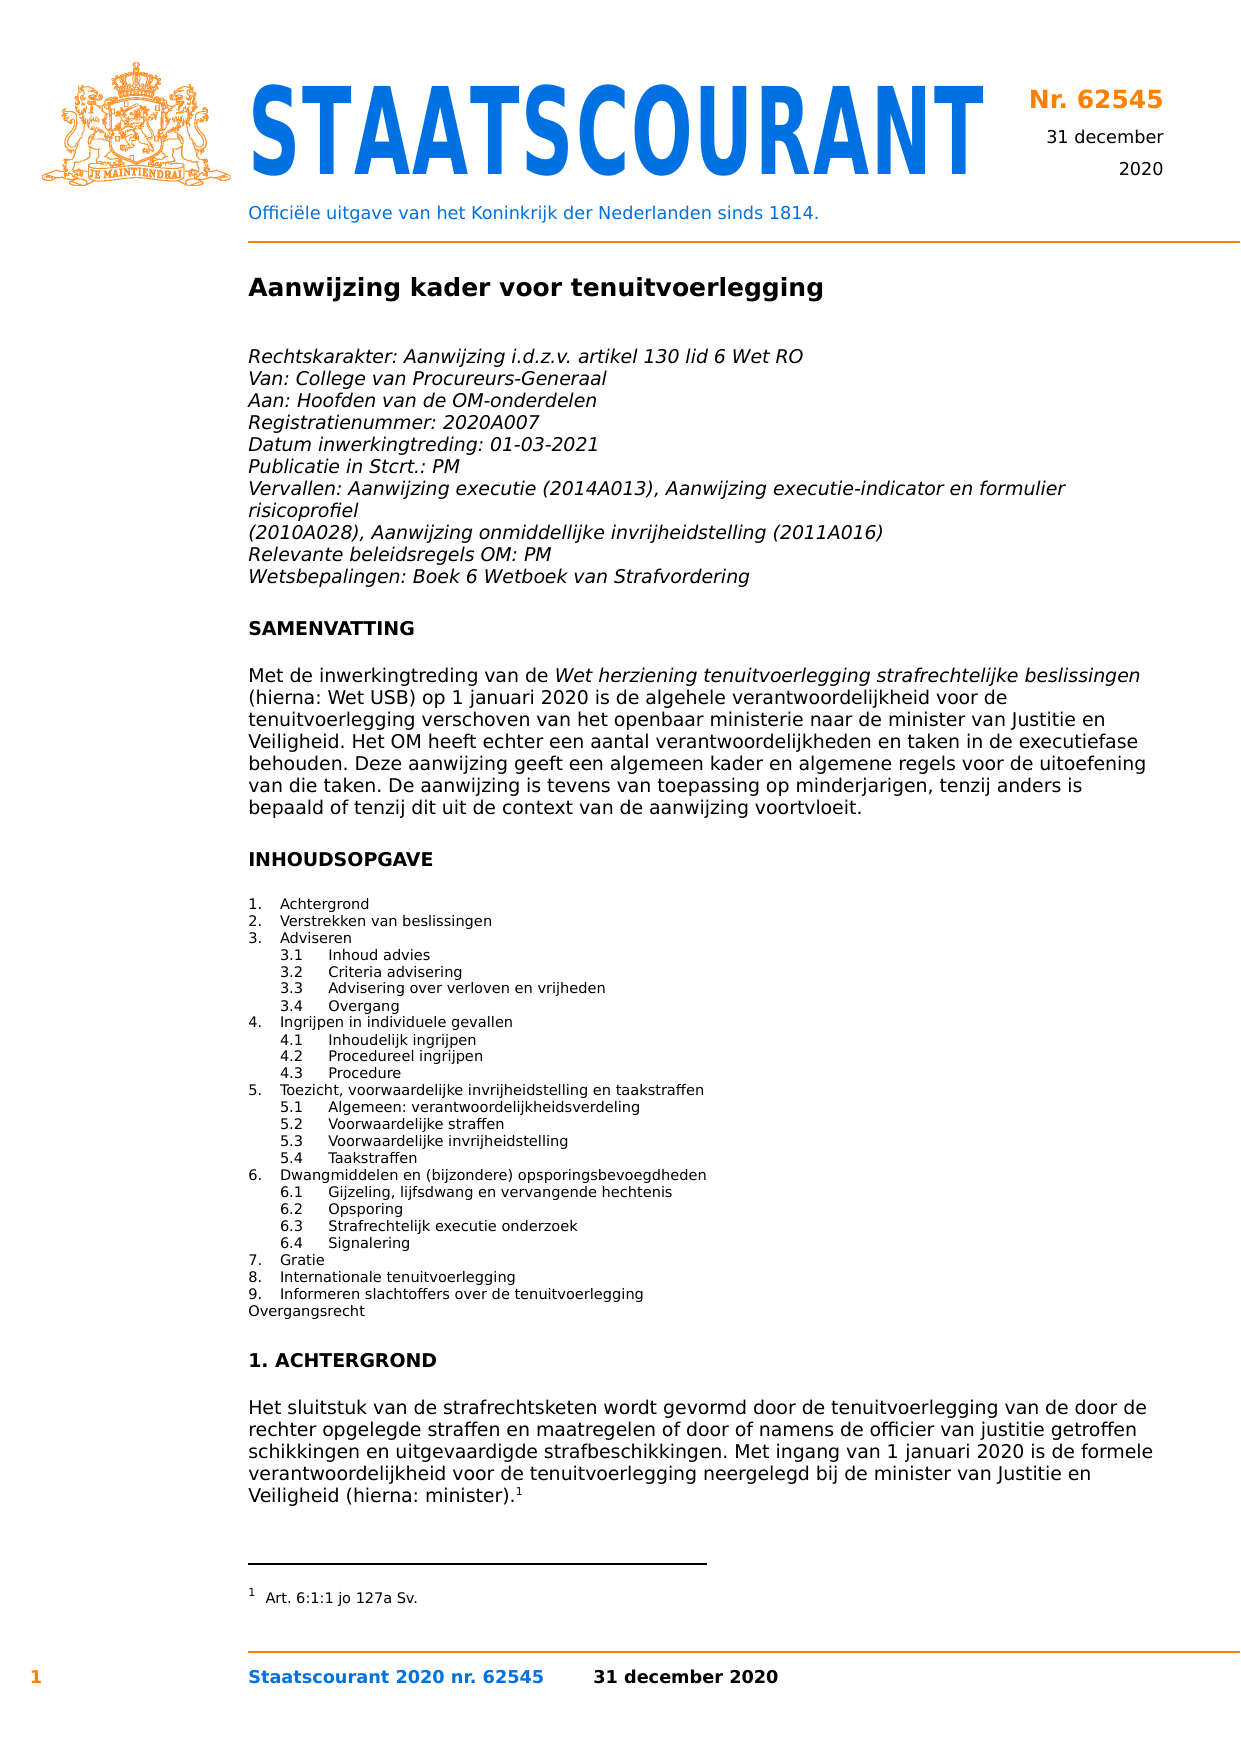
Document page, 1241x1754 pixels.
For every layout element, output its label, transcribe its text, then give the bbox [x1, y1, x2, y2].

table_cell [248, 980, 274, 997]
table_cell [248, 1184, 274, 1201]
table_cell 2020 [998, 153, 1240, 203]
table_cell [248, 1150, 274, 1167]
table_cell Algemeen: verantwoordelijkheidsverdeling [322, 1099, 1163, 1116]
table_cell Verstrekken van beslissingen [274, 913, 1163, 929]
text Aan: Hoofden van de OM-onderdelen [248, 390, 1163, 412]
table_cell Inhoud advies [322, 946, 1163, 963]
table_header STAATSCOURANT [248, 62, 998, 203]
table_cell [248, 946, 274, 963]
table_cell [248, 1031, 274, 1048]
table_cell 5. [248, 1082, 274, 1099]
table_header Achtergrond [274, 896, 1163, 912]
table_cell Gratie [274, 1252, 1163, 1269]
table_cell [248, 1048, 274, 1065]
table_cell [248, 964, 274, 980]
table_cell 3.3 [274, 980, 322, 997]
table_cell Voorwaardelijke invrijheidstelling [322, 1133, 1163, 1150]
table_cell 5.2 [274, 1116, 322, 1133]
text Het sluitstuk van de strafrechtsketen wordt gevormd door de tenuitvoerlegging van de door de rechter opgelegde straffen en maatregelen of door of namens de officier van justitie getroffen schikkingen en uitgevaardigde strafbeschikkingen. Met ingang van 1 januari 2020 is de formele verantwoordelijkheid voor de tenuitvoerlegging neergelegd bij de minister van Justitie en Veiligheid (hierna: minister). [248, 1397, 1163, 1507]
text Art. 6:1:1 jo 127a Sv. [248, 1586, 1163, 1608]
text Wetsbepalingen: Boek 6 Wetboek van Strafvordering [248, 566, 1163, 588]
table_cell Dwangmiddelen en (bijzondere) opsporingsbevoegdheden [274, 1167, 1163, 1184]
table_cell 2. [248, 913, 274, 929]
table_cell Procedure [322, 1065, 1163, 1082]
table_cell Opsporing [322, 1201, 1163, 1218]
text Rechtskarakter: Aanwijzing i.d.z.v. artikel 130 lid 6 Wet RO [248, 346, 1163, 368]
table_cell 5.1 [274, 1099, 322, 1116]
table_cell 4.3 [274, 1065, 322, 1082]
table_cell 3.1 [274, 946, 322, 963]
table_cell Advisering over verloven en vrijheden [322, 980, 1163, 997]
table_cell Officiële uitgave van het Koninkrijk der Nederlanden sinds 1814. [248, 203, 1240, 241]
table_cell 4.1 [274, 1031, 322, 1048]
table_cell [248, 1099, 274, 1116]
table_cell 4. [248, 1014, 274, 1031]
table_cell Inhoudelijk ingrijpen [322, 1031, 1163, 1048]
table_cell 3.2 [274, 964, 322, 980]
table_cell Taakstraffen [322, 1150, 1163, 1167]
text Publicatie in Stcrt.: PM [248, 456, 1163, 478]
table_cell 6.2 [274, 1201, 322, 1218]
table_cell Voorwaardelijke straffen [322, 1116, 1163, 1133]
text Vervallen: Aanwijzing executie (2014A013), Aanwijzing executie-indicator en formulier risicoprofiel [248, 478, 1163, 522]
table_cell 6.3 [274, 1218, 322, 1235]
table_cell 3.4 [274, 998, 322, 1014]
table_header [25, 62, 248, 241]
table_header Nr. 62545 [998, 62, 1240, 121]
table_cell Procedureel ingrijpen [322, 1048, 1163, 1065]
table_cell [248, 1235, 274, 1252]
picture [41, 62, 231, 186]
subtitle Aanwijzing kader voor tenuitvoerlegging [248, 273, 1163, 302]
table_cell Strafrechtelijk executie onderzoek [322, 1218, 1163, 1235]
text Datum inwerkingtreding: 01-03-2021 [248, 434, 1163, 456]
subtitle 1. ACHTERGROND [248, 1350, 1163, 1372]
table_cell Ingrijpen in individuele gevallen [274, 1014, 1163, 1031]
table_header 1. [248, 896, 274, 912]
text (2010A028), Aanwijzing onmiddellijke invrijheidstelling (2011A016) [248, 522, 1163, 544]
text Relevante beleidsregels OM: PM [248, 544, 1163, 566]
table_cell Gijzeling, lijfsdwang en vervangende hechtenis [322, 1184, 1163, 1201]
table_cell [248, 1133, 274, 1150]
text Met de inwerkingtreding van de Wet herziening tenuitvoerlegging strafrechtelijke beslissingen (hierna: Wet USB) op 1 januari 2020 is de algehele verantwoordelijkheid voor de tenuitvoerlegging verschoven van het openbaar ministerie naar de minister van Justitie en Veiligheid. Het OM heeft echter een aantal verantwoordelijkheden en taken in de executiefase behouden. Deze aanwijzing geeft een algemeen kader en algemene regels voor de uitoefening van die taken. De aanwijzing is tevens van toepassing op minderjarigen, tenzij anders is bepaald of tenzij dit uit de context van de aanwijzing voortvloeit. [248, 665, 1163, 818]
text Van: College van Procureurs-Generaal [248, 368, 1163, 390]
table_cell 3. [248, 930, 274, 946]
subtitle SAMENVATTING [248, 618, 1163, 640]
table_cell 7. [248, 1252, 274, 1269]
table_cell [248, 1201, 274, 1218]
table_cell 5.4 [274, 1150, 322, 1167]
table_cell Overgang [322, 998, 1163, 1014]
table_cell 8. [248, 1269, 274, 1286]
table_cell Informeren slachtoffers over de tenuitvoerlegging [274, 1286, 1163, 1303]
table_cell 4.2 [274, 1048, 322, 1065]
table_cell [248, 1218, 274, 1235]
table_cell 9. [248, 1286, 274, 1303]
table_cell [248, 1116, 274, 1133]
table_cell Overgangsrecht [248, 1303, 1163, 1320]
table_cell Toezicht, voorwaardelijke invrijheidstelling en taakstraffen [274, 1082, 1163, 1099]
table_cell 6.1 [274, 1184, 322, 1201]
table_cell Adviseren [274, 930, 1163, 946]
table_cell 31 december [998, 121, 1240, 153]
table_cell 6.4 [274, 1235, 322, 1252]
text Registratienummer: 2020A007 [248, 412, 1163, 434]
table_cell [248, 998, 274, 1014]
table_cell Internationale tenuitvoerlegging [274, 1269, 1163, 1286]
table_cell 6. [248, 1167, 274, 1184]
table_cell Criteria advisering [322, 964, 1163, 980]
table_cell 5.3 [274, 1133, 322, 1150]
table_cell [248, 1065, 274, 1082]
subtitle INHOUDSOPGAVE [248, 848, 1163, 871]
table_cell Signalering [322, 1235, 1163, 1252]
